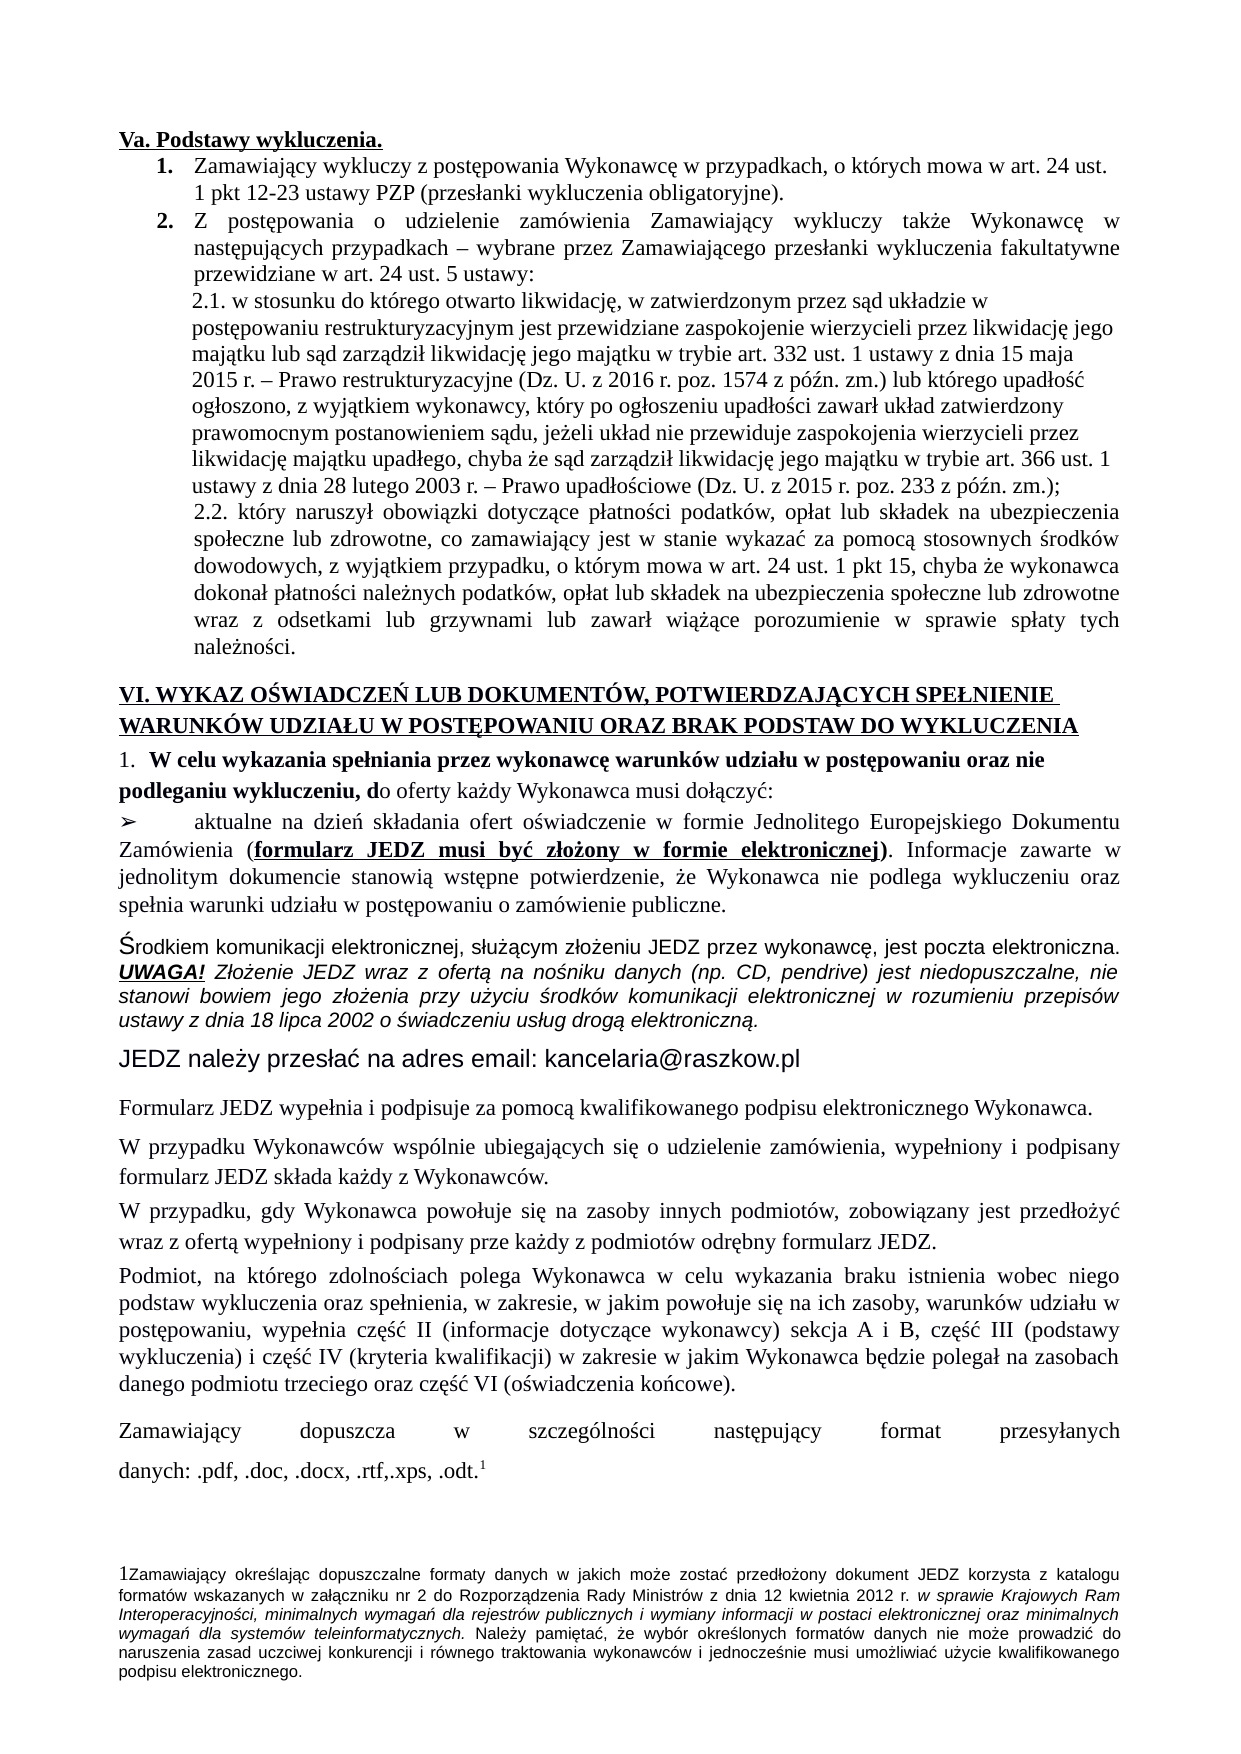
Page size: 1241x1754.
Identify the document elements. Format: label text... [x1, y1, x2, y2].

text Va. Podstawy wykluczenia. [119, 126, 1121, 152]
text W przypadku Wykonawców wspólnie ubiegających się o udzielenie zamówienia, wypełniony i podpisany formularz JEDZ składa każdy z Wykonawców. [119, 1133, 1121, 1189]
text 2.1. w stosunku do którego otwarto likwidację, w zatwierdzonym przez sąd układzie w postępowaniu restrukturyzacyjnym jest przewidziane zaspokojenie wierzycieli przez likwidację jego majątku lub sąd zarządził likwidację jego majątku w trybie art. 332 ust. 1 ustawy z dnia 15 maja 2015 r. – Prawo restrukturyzacyjne (Dz. U. z 2016 r. poz. 1574 z późn. zm.) lub którego upadłość ogłoszono, z wyjątkiem wykonawcy, który po ogłoszeniu upadłości zawarł układ zatwierdzony prawomocnym postanowieniem sądu, jeżeli układ nie przewiduje zaspokojenia wierzycieli przez likwidację majątku upadłego, chyba że sąd zarządził likwidację jego majątku w trybie art. 366 ust. 1 ustawy z dnia 28 lutego 2003 r. – Prawo upadłościowe (Dz. U. z 2015 r. poz. 233 z późn. zm.); [192, 287, 1121, 498]
list aktualne na dzień składania ofert oświadczenie w formie Jednolitego Europejskiego Dokumentu Zamówienia (formularz JEDZ musi być złożony w formie elektronicznej). Informacje zawarte w jednolitym dokumencie stanowią wstępne potwierdzenie, że Wykonawca nie podlega wykluczeniu oraz spełnia warunki udziału w postępowaniu o zamówienie publiczne. [118, 808, 1121, 917]
list Zamawiający określając dopuszczalne formaty danych w jakich może zostać przedłożony dokument JEDZ korzysta z katalogu formatów wskazanych w załączniku nr 2 do Rozporządzenia Rady Ministrów z dnia 12 kwietnia 2012 r. w sprawie Krajowych Ram Interoperacyjności, minimalnych wymagań dla rejestrów publicznych i wymiany informacji w postaci elektronicznej oraz minimalnych wymagań dla systemów teleinformatycznych. Należy pamiętać, że wybór określonych formatów danych nie może prowadzić do naruszenia zasad uczciwej konkurencji i równego traktowania wykonawców i jednocześnie musi umożliwiać użycie kwalifikowanego podpisu elektronicznego. [118, 1561, 1121, 1681]
list JEDZ należy przesłać na adres email: kancelaria@raszkow.pl [118, 1044, 1121, 1073]
text 2. Z postępowania o udzielenie zamówienia Zamawiający wykluczy także Wykonawcę w następujących przypadkach – wybrane przez Zamawiającego przesłanki wykluczenia fakultatywne przewidziane w art. 24 ust. 5 ustawy: [156, 205, 1121, 287]
list Zamawiający dopuszcza w szczególności następujący format przesyłanych danych: .pdf, .doc, .docx, .rtf,.xps, .odt. [118, 1418, 1121, 1483]
list Zamawiający wykluczy z postępowania Wykonawcę w przypadkach, o których mowa w art. 24 ust. [156, 152, 1121, 179]
text Podmiot, na którego zdolnościach polega Wykonawca w celu wykazania braku istnienia wobec niego podstaw wykluczenia oraz spełnienia, w zakresie, w jakim powołuje się na ich zasoby, warunków udziału w postępowaniu, wypełnia część II (informacje dotyczące wykonawcy) sekcja A i B, część III (podstawy wykluczenia) i część IV (kryteria kwalifikacji) w zakresie w jakim Wykonawca będzie polegał na zasobach danego podmiotu trzeciego oraz część VI (oświadczenia końcowe). [119, 1262, 1121, 1397]
text VI. WYKAZ OŚWIADCZEŃ LUB DOKUMENTÓW, POTWIERDZAJĄCYCH SPEŁNIENIE WARUNKÓW UDZIAŁU W POSTĘPOWANIU ORAZ BRAK PODSTAW DO WYKLUCZENIA [119, 681, 1121, 739]
text 2.2. który naruszył obowiązki dotyczące płatności podatków, opłat lub składek na ubezpieczenia społeczne lub zdrowotne, co zamawiający jest w stanie wykazać za pomocą stosownych środków dowodowych, z wyjątkiem przypadku, o którym mowa w art. 24 ust. 1 pkt 15, chyba że wykonawca dokonał płatności należnych podatków, opłat lub składek na ubezpieczenia społeczne lub zdrowotne wraz z odsetkami lub grzywnami lub zawarł wiążące porozumienie w sprawie spłaty tych należności. [194, 498, 1121, 660]
text W przypadku, gdy Wykonawca powołuje się na zasoby innych podmiotów, zobowiązany jest przedłożyć wraz z ofertą wypełniony i podpisany prze każdy z podmiotów odrębny formularz JEDZ. [119, 1198, 1121, 1254]
text 1 pkt 12-23 ustawy PZP (przesłanki wykluczenia obligatoryjne). [194, 179, 1121, 205]
text Formularz JEDZ wypełnia i podpisuje za pomocą kwalifikowanego podpisu elektronicznego Wykonawca. [119, 1094, 1121, 1120]
list W celu wykazania spełniania przez wykonawcę warunków udziału w postępowaniu oraz nie podleganiu wykluczeniu, do oferty każdy Wykonawca musi dołączyć: [118, 746, 1121, 803]
list Środkiem komunikacji elektronicznej, służącym złożeniu JEDZ przez wykonawcę, jest poczta elektroniczna. UWAGA! Złożenie JEDZ wraz z ofertą na nośniku danych (np. CD, pendrive) jest niedopuszczalne, nie stanowi bowiem jego złożenia przy użyciu środków komunikacji elektronicznej w rozumieniu przepisów ustawy z dnia 18 lipca 2002 o świadczeniu usług drogą elektroniczną. [118, 931, 1121, 1032]
